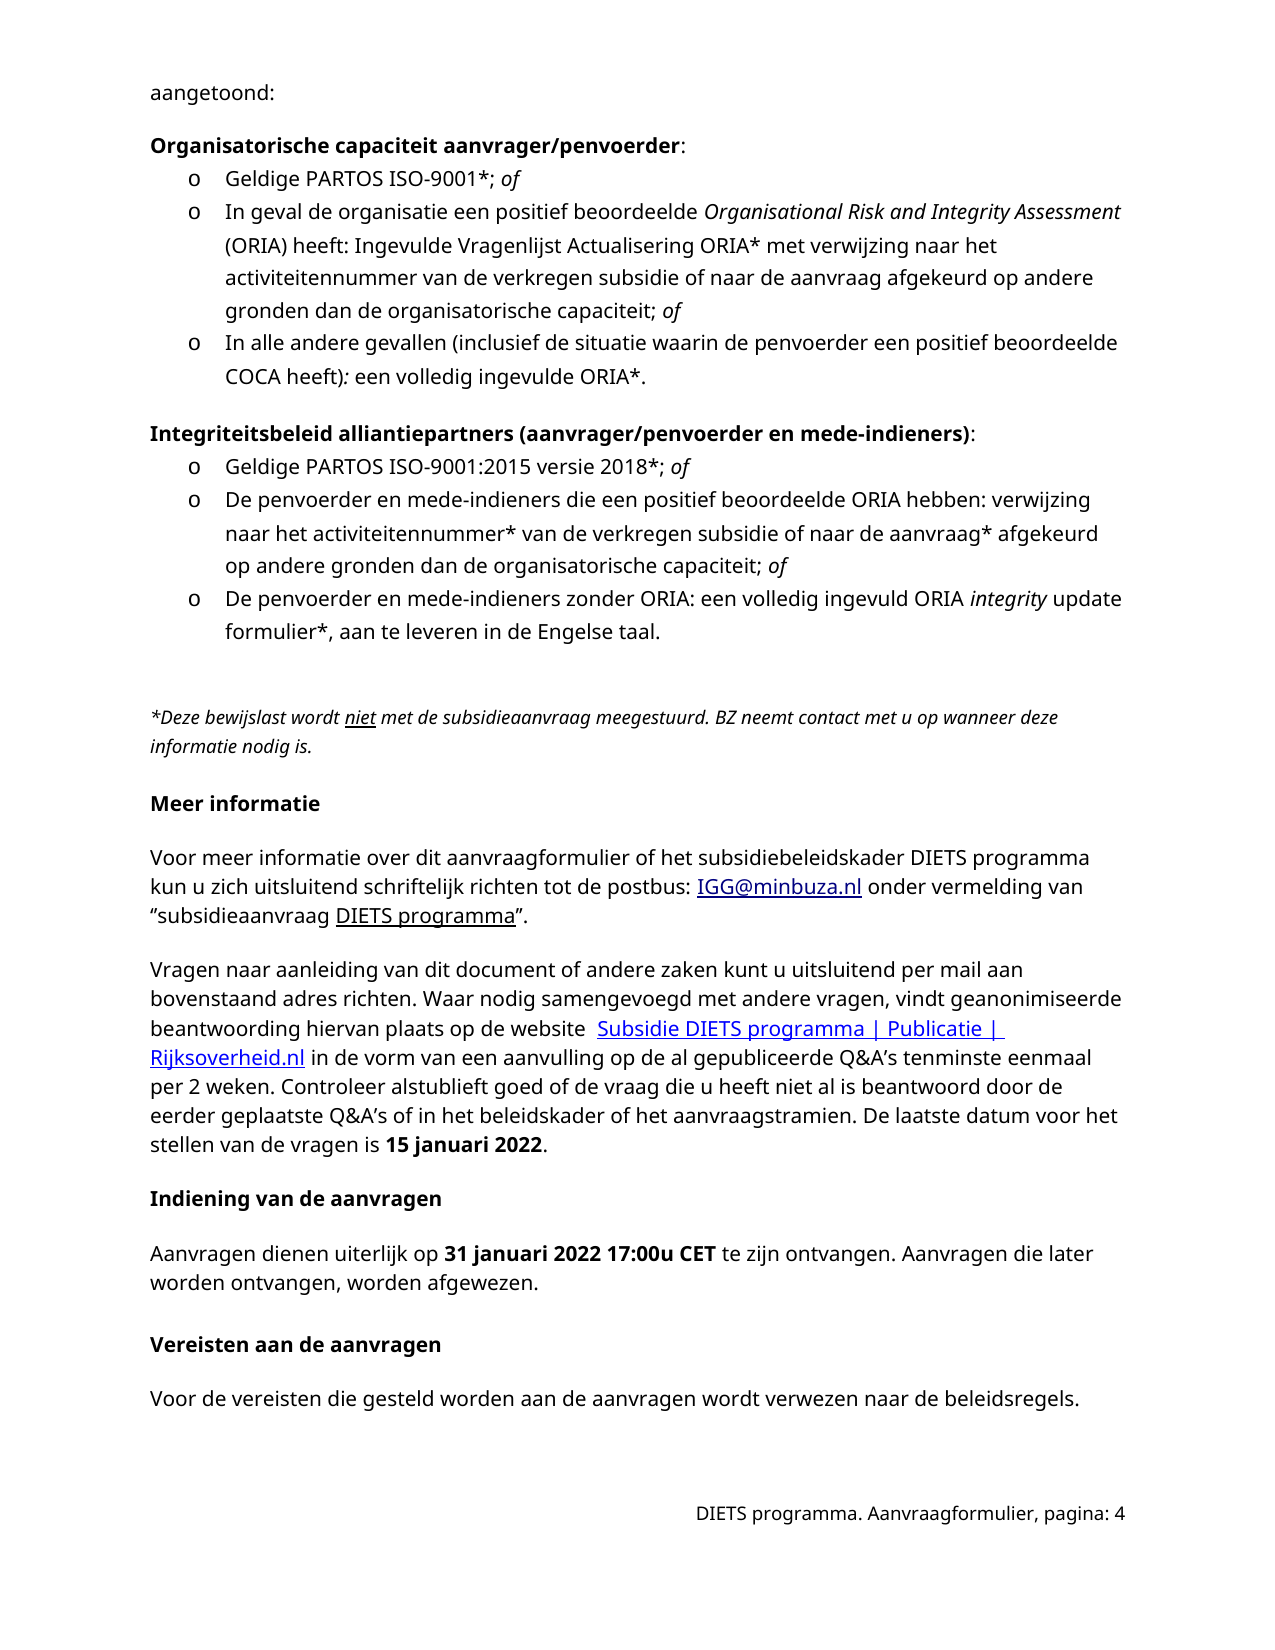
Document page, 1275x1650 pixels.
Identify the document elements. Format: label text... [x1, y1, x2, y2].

text Vragen naar aanleiding van dit document of andere zaken kunt u uitsluitend per mail aan bovenstaand adres richten. Waar nodig samengevoegd met andere vragen, vindt geanonimiseerde beantwoording hiervan plaats op de website Subsidie DIETS programma | Publicatie | Rijksoverheid.nl in de vorm van een aanvulling op de al gepubliceerde Q&A’s tenminste eenmaal per 2 weken. Controleer alstublieft goed of de vraag die u heeft niet al is beantwoord door de eerder geplaatste Q&A’s of in het beleidskader of het aanvraagstramien. De laatste datum voor het stellen van de vragen is 15 januari 2022. [150, 954, 1125, 1159]
text *Deze bewijslast wordt niet met de subsidieaanvraag meegestuurd. BZ neemt contact met u op wanneer deze informatie nodig is. [150, 704, 1125, 759]
text Meer informatie [150, 788, 1125, 817]
text Voor de vereisten die gesteld worden aan de aanvragen wordt verwezen naar de beleidsregels. [150, 1384, 1125, 1412]
list Geldige PARTOS ISO-9001:2015 versie 2018*; of [187, 452, 1125, 481]
text aangetoond: [150, 75, 1125, 106]
list In alle andere gevallen (inclusief de situatie waarin de penvoerder een positief beoordeelde COCA heeft): een volledig ingevulde ORIA*. [187, 328, 1125, 390]
text Voor meer informatie over dit aanvraagformulier of het subsidiebeleidskader DIETS programma kun u zich uitsluitend schriftelijk richten tot de postbus: IGG@minbuza.nl onder vermelding van ‘’subsidieaanvraag DIETS programma’’. [150, 842, 1125, 929]
text Aanvragen dienen uiterlijk op 31 januari 2022 17:00u CET te zijn ontvangen. Aanvragen die later worden ontvangen, worden afgewezen. [150, 1238, 1125, 1296]
list De penvoerder en mede-indieners zonder ORIA: een volledig ingevuld ORIA integrity update formulier*, aan te leveren in de Engelse taal. [187, 584, 1125, 646]
text Integriteitsbeleid alliantiepartners (aanvrager/penvoerder en mede-indieners): [150, 419, 1125, 448]
list In geval de organisatie een positief beoordeelde Organisational Risk and Integrity Assessment (ORIA) heeft: Ingevulde Vragenlijst Actualisering ORIA* met verwijzing naar het activiteitennummer van de verkregen subsidie of naar de aanvraag afgekeurd op andere gronden dan de organisatorische capaciteit; of [187, 197, 1125, 324]
text Vereisten aan de aanvragen [150, 1321, 1125, 1359]
list De penvoerder en mede-indieners die een positief beoordeelde ORIA hebben: verwijzing naar het activiteitennummer* van de verkregen subsidie of naar de aanvraag* afgekeurd op andere gronden dan de organisatorische capaciteit; of [187, 486, 1125, 580]
text Organisatorische capaciteit aanvrager/penvoerder: [150, 131, 1125, 160]
text Indiening van de aanvragen [150, 1184, 1125, 1213]
list Geldige PARTOS ISO-9001*; of [187, 164, 1125, 193]
